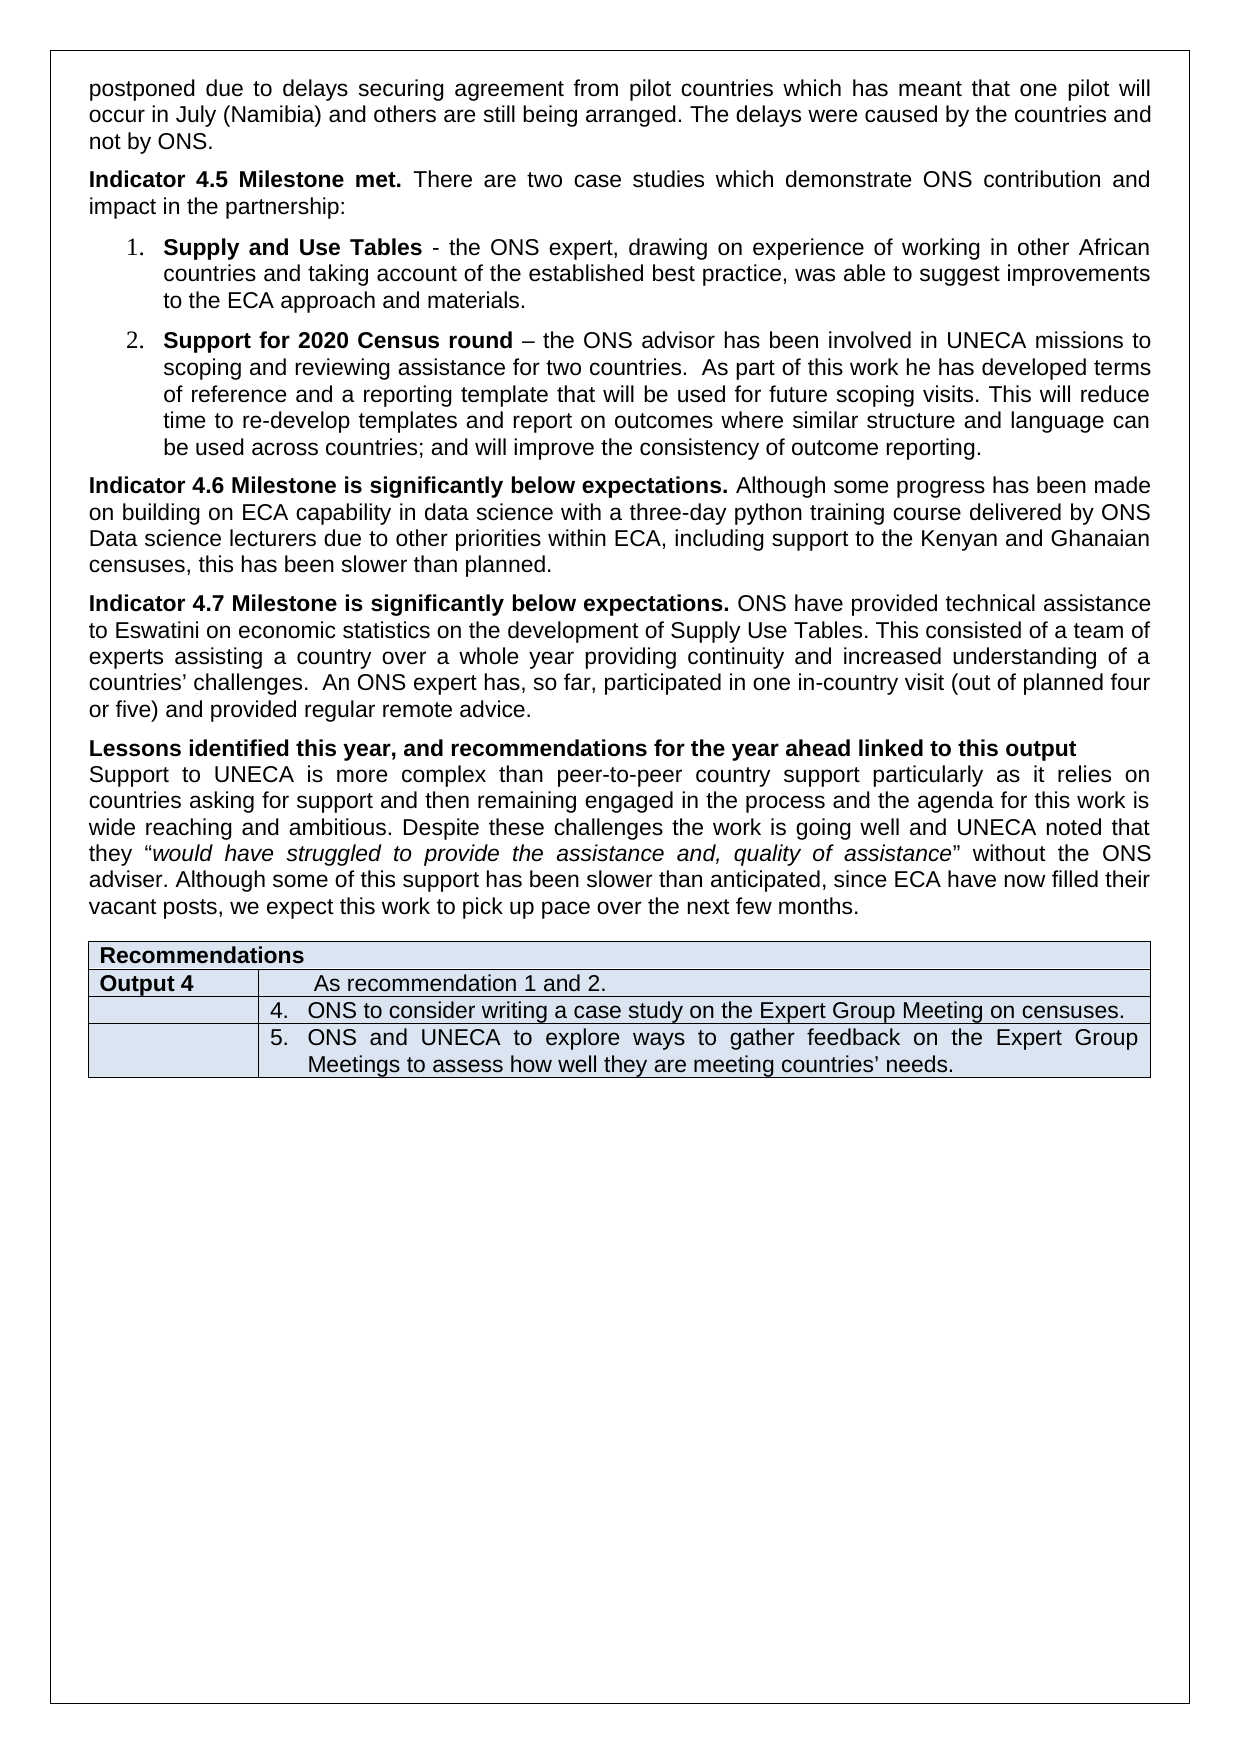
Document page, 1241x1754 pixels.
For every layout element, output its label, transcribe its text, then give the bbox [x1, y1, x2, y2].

table_cell ONS and UNECA to explore ways to gather feedback on the Expert Group Meetings to assess how well they are meeting countries’ needs. [259, 1024, 1150, 1077]
table_cell [89, 1024, 258, 1077]
text Indicator 4.5 Milestone met. There are two case studies which demonstrate ONS contribution and impact in the partnership: [89, 166, 1152, 219]
table_cell As recommendation 1 and 2. [259, 970, 1150, 996]
text Support to UNECA is more complex than peer-to-peer country support particularly as it relies on countries asking for support and then remaining engaged in the process and the agenda for this work is wide reaching and ambitious. Despite these challenges the work is going well and UNECA noted that they “would have struggled to provide the assistance and, quality of assistance” without the ONS adviser. Although some of this support has been slower than anticipated, since ECA have now filled their vacant posts, we expect this work to pick up pace over the next few months. [89, 761, 1152, 919]
text Indicator 4.7 Milestone is significantly below expectations. ONS have provided technical assistance to Eswatini on economic statistics on the development of Supply Use Tables. This consisted of a team of experts assisting a country over a whole year providing continuity and increased understanding of a countries’ challenges. An ONS expert has, so far, participated in one in-country visit (out of planned four or five) and provided regular remote advice. [89, 590, 1152, 722]
table_cell ONS to consider writing a case study on the Expert Group Meeting on censuses. [259, 997, 1150, 1023]
table_header Recommendations [89, 942, 1150, 968]
text Indicator 4.6 Milestone is significantly below expectations. Although some progress has been made on building on ECA capability in data science with a three-day python training course delivered by ONS Data science lecturers due to other priorities within ECA, including support to the Kenyan and Ghanaian censuses, this has been slower than planned. [89, 472, 1152, 578]
list Supply and Use Tables - the ONS expert, drawing on experience of working in other African countries and taking account of the established best practice, was able to suggest improvements to the ECA approach and materials. [126, 232, 1152, 313]
table_cell [89, 997, 258, 1023]
text postponed due to delays securing agreement from pilot countries which has meant that one pilot will occur in July (Namibia) and others are still being arranged. The delays were caused by the countries and not by ONS. [89, 75, 1152, 154]
text Lessons identified this year, and recommendations for the year ahead linked to this output [89, 734, 1152, 761]
table_cell Output 4 [89, 970, 258, 996]
list Support for 2020 Census round – the ONS advisor has been involved in UNECA missions to scoping and reviewing assistance for two countries. As part of this work he has developed terms of reference and a reporting template that will be used for future scoping visits. This will reduce time to re-develop templates and report on outcomes where similar structure and language can be used across countries; and will improve the consistency of outcome reporting. [126, 326, 1152, 460]
